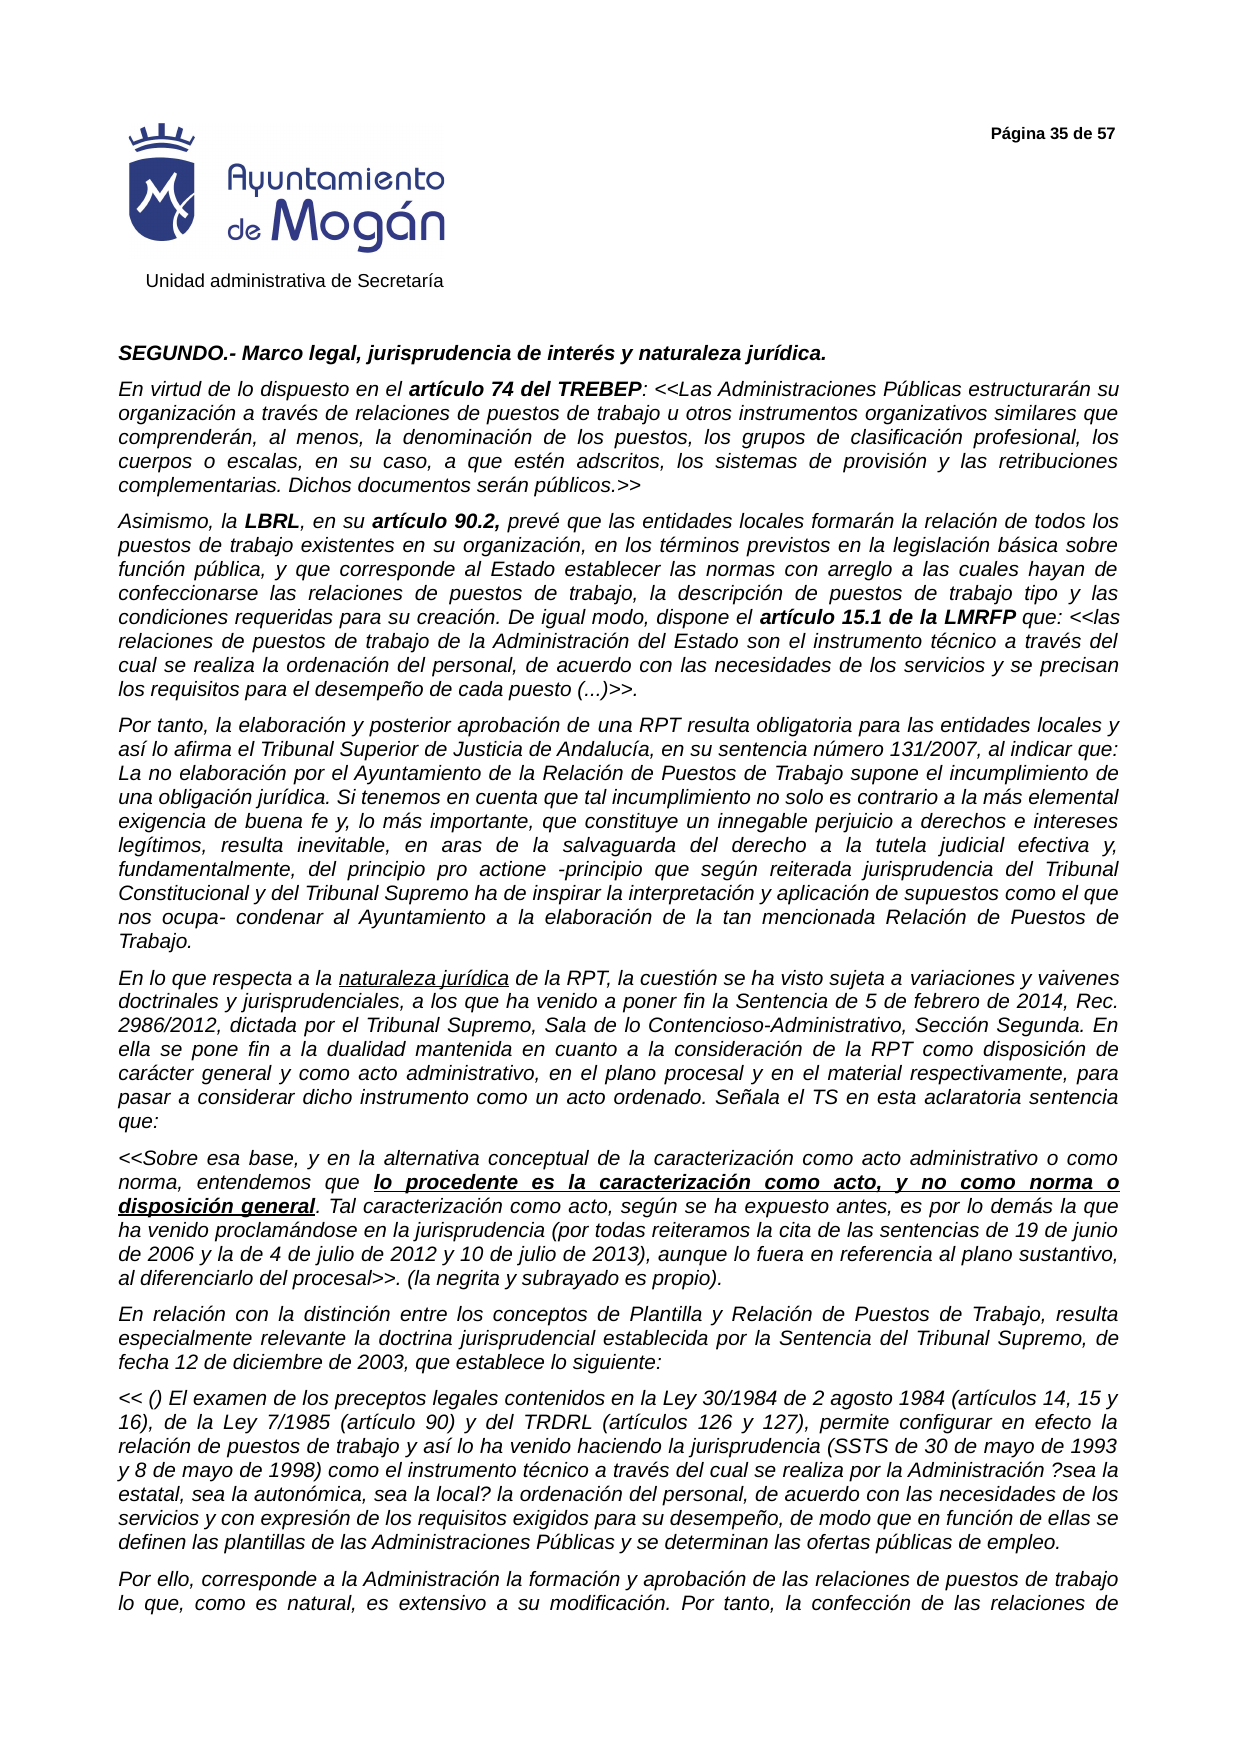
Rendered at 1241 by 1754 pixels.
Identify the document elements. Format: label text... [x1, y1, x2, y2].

text Por tanto, la elaboración y posterior aprobación de una RPT resulta obligatoria para las entidades locales y así lo afirma el Tribunal Superior de Justicia de Andalucía, en su sentencia número 131/2007, al indicar que: La no elaboración por el Ayuntamiento de la Relación de Puestos de Trabajo supone el incumplimiento de una obligación jurídica. Si tenemos en cuenta que tal incumplimiento no solo es contrario a la más elemental exigencia de buena fe y, lo más importante, que constituye un innegable perjuicio a derechos e intereses legítimos, resulta inevitable, en aras de la salvaguarda del derecho a la tutela judicial efectiva y, fundamentalmente, del principio pro actione -principio que según reiterada jurisprudencia del Tribunal Constitucional y del Tribunal Supremo ha de inspirar la interpretación y aplicación de supuestos como el que nos ocupa- condenar al Ayuntamiento a la elaboración de la tan mencionada Relación de Puestos de Trabajo. [118, 713, 1122, 953]
text Asimismo, la LBRL, en su artículo 90.2, prevé que las entidades locales formarán la relación de todos los puestos de trabajo existentes en su organización, en los términos previstos en la legislación básica sobre función pública, y que corresponde al Estado establecer las normas con arreglo a las cuales hayan de confeccionarse las relaciones de puestos de trabajo, la descripción de puestos de trabajo tipo y las condiciones requeridas para su creación. De igual modo, dispone el artículo 15.1 de la LMRFP que: <<las relaciones de puestos de trabajo de la Administración del Estado son el instrumento técnico a través del cual se realiza la ordenación del personal, de acuerdo con las necesidades de los servicios y se precisan los requisitos para el desempeño de cada puesto (...)>>. [118, 509, 1122, 701]
text <<Sobre esa base, y en la alternativa conceptual de la caracterización como acto administrativo o como norma, entendemos que lo procedente es la caracterización como acto, y no como norma o disposición general. Tal caracterización como acto, según se ha expuesto antes, es por lo demás la que ha venido proclamándose en la jurisprudencia (por todas reiteramos la cita de las sentencias de 19 de junio de 2006 y la de 4 de julio de 2012 y 10 de julio de 2013), aunque lo fuera en referencia al plano sustantivo, al diferenciarlo del procesal>>. (la negrita y subrayado es propio). [118, 1146, 1122, 1289]
picture [128, 123, 445, 259]
text En relación con la distinción entre los conceptos de Plantilla y Relación de Puestos de Trabajo, resulta especialmente relevante la doctrina jurisprudencial establecida por la Sentencia del Tribunal Supremo, de fecha 12 de diciembre de 2003, que establece lo siguiente: [118, 1302, 1122, 1374]
text SEGUNDO.- Marco legal, jurisprudencia de interés y naturaleza jurídica. [118, 340, 1122, 364]
text En lo que respecta a la naturaleza jurídica de la RPT, la cuestión se ha visto sujeta a variaciones y vaivenes doctrinales y jurisprudenciales, a los que ha venido a poner fin la Sentencia de 5 de febrero de 2014, Rec. 2986/2012, dictada por el Tribunal Supremo, Sala de lo Contencioso-Administrativo, Sección Segunda. En ella se pone fin a la dualidad mantenida en cuanto a la consideración de la RPT como disposición de carácter general y como acto administrativo, en el plano procesal y en el material respectivamente, para pasar a considerar dicho instrumento como un acto ordenado. Señala el TS en esta aclaratoria sentencia que: [118, 965, 1122, 1133]
text Por ello, corresponde a la Administración la formación y aprobación de las relaciones de puestos de trabajo lo que, como es natural, es extensivo a su modificación. Por tanto, la confección de las relaciones de [118, 1566, 1122, 1614]
text En virtud de lo dispuesto en el artículo 74 del TREBEP: <<Las Administraciones Públicas estructurarán su organización a través de relaciones de puestos de trabajo u otros instrumentos organizativos similares que comprenderán, al menos, la denominación de los puestos, los grupos de clasificación profesional, los cuerpos o escalas, en su caso, a que estén adscritos, los sistemas de provisión y las retribuciones complementarias. Dichos documentos serán públicos.>> [118, 377, 1122, 497]
text << () El examen de los preceptos legales contenidos en la Ley 30/1984 de 2 agosto 1984 (artículos 14, 15 y 16), de la Ley 7/1985 (artículo 90) y del TRDRL (artículos 126 y 127), permite configurar en efecto la relación de puestos de trabajo y así lo ha venido haciendo la jurisprudencia (SSTS de 30 de mayo de 1993 y 8 de mayo de 1998) como el instrumento técnico a través del cual se realiza por la Administración ?sea la estatal, sea la autonómica, sea la local? la ordenación del personal, de acuerdo con las necesidades de los servicios y con expresión de los requisitos exigidos para su desempeño, de modo que en función de ellas se definen las plantillas de las Administraciones Públicas y se determinan las ofertas públicas de empleo. [118, 1386, 1122, 1554]
